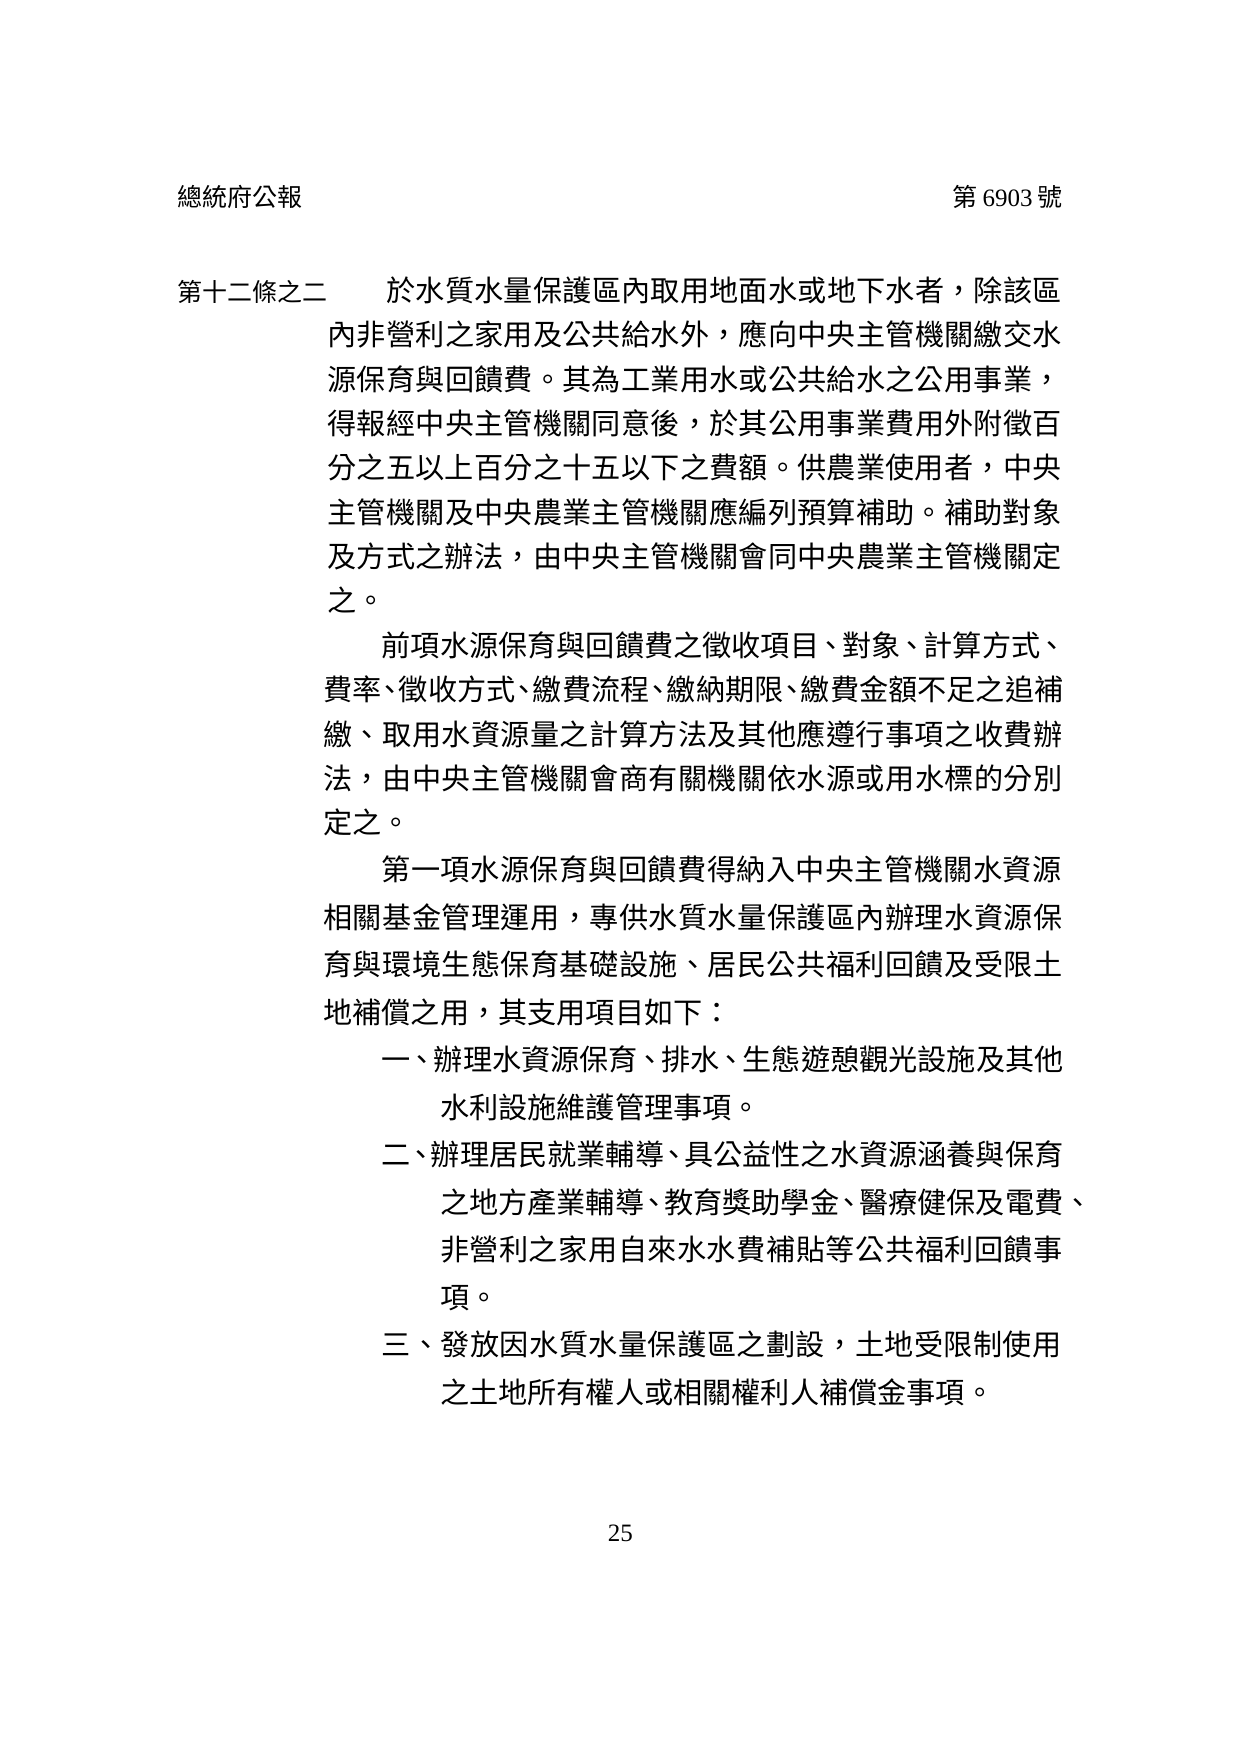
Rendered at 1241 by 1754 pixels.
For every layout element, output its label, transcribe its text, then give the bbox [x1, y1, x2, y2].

text 第十二條之二 於水質水量保護區內取用地面水或地下水者，除該區內非營利之家用及公共給水外，應向中央主管機關繳交水源保育與回饋費。其為工業用水或公共給水之公用事業，得報經中央主管機關同意後，於其公用事業費用外附徵百分之五以上百分之十五以下之費額。供農業使用者，中央主管機關及中央農業主管機關應編列預算補助。補助對象及方式之辦法，由中央主管機關會同中央農業主管機關定之。 [177, 266, 1063, 621]
text 二、辦理居民就業輔導、具公益性之水資源涵養與保育之地方產業輔導、教育獎助學金、醫療健保及電費、非營利之家用自來水水費補貼等公共福利回饋事項。 [381, 1128, 1063, 1318]
text 三、發放因水質水量保護區之劃設，土地受限制使用之土地所有權人或相關權利人補償金事項。 [381, 1318, 1063, 1413]
text 前項水源保育與回饋費之徵收項目、對象、計算方式、費率、徵收方式、繳費流程、繳納期限、繳費金額不足之追補繳、取用水資源量之計算方法及其他應遵行事項之收費辦法，由中央主管機關會商有關機關依水源或用水標的分別定之。 [323, 621, 1063, 843]
text 一、辦理水資源保育、排水、生態遊憩觀光設施及其他水利設施維護管理事項。 [381, 1033, 1063, 1128]
text 第一項水源保育與回饋費得納入中央主管機關水資源相關基金管理運用，專供水質水量保護區內辦理水資源保育與環境生態保育基礎設施、居民公共福利回饋及受限土地補償之用，其支用項目如下： [323, 843, 1063, 1033]
